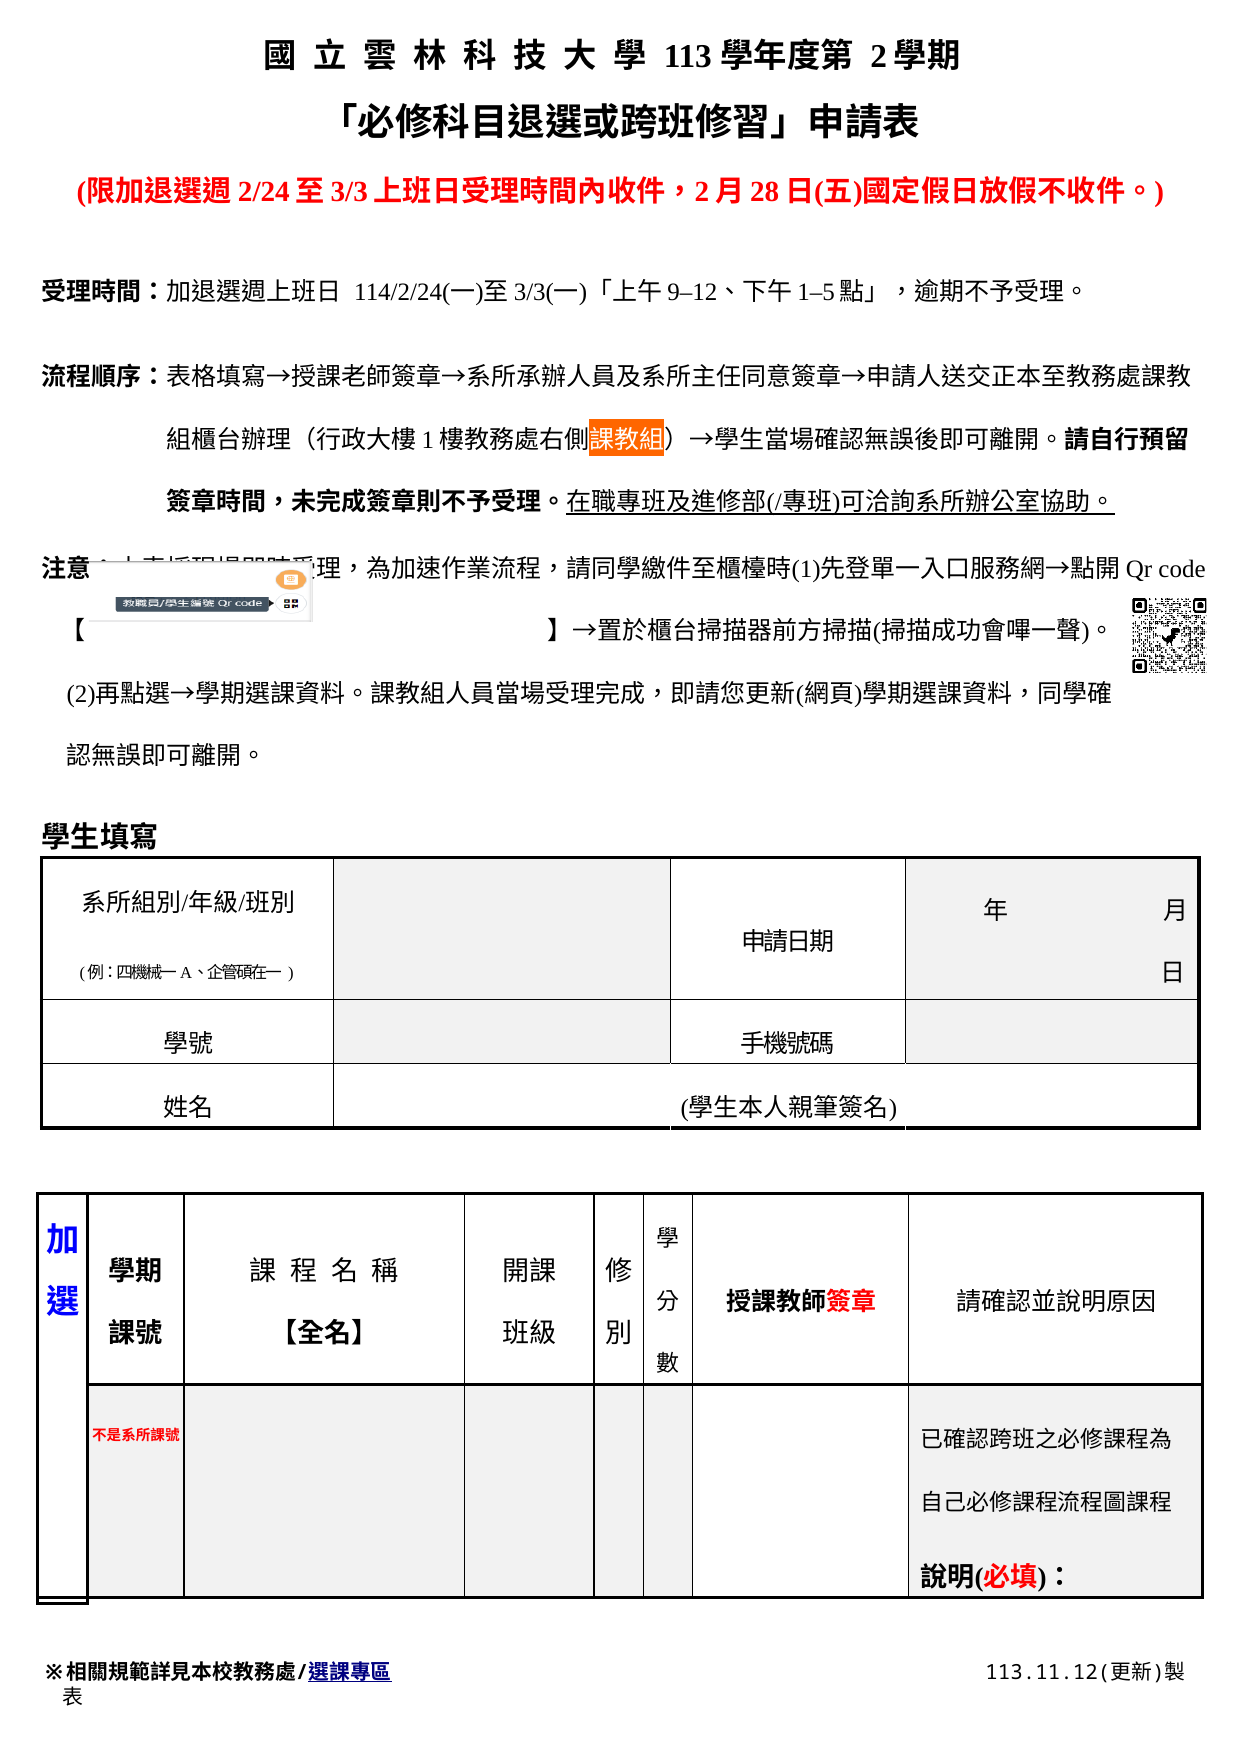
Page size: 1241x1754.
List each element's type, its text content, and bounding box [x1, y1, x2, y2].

text 「必修科目退選或跨班修習」申請表 [41, 77, 1199, 139]
table_header 請確認並說明原因 [909, 1195, 1201, 1383]
text 【 】→置於櫃台掃描器前方掃描(掃描成功會嗶一聲)。(2)再點選→學期選課資料。課教組人員當場受理完成，即請您更新(網頁)學期選課資料，同學確認無誤即可離開。 [41, 587, 1199, 774]
table_cell [334, 1064, 670, 1126]
table_header 修別 [595, 1195, 643, 1383]
table_cell [693, 1386, 908, 1596]
table_cell 姓名 [43, 1064, 333, 1126]
table_header 學 分數 [644, 1195, 692, 1383]
table_header 系所組別/年級/班別 ( 例：四機械一A、企管碩在一 ) [43, 859, 333, 999]
text (限加退選週2/24至3/3上班日受理時間內收件，2月28日(五)國定假日放假不收件。) [41, 147, 1199, 210]
table_cell [465, 1386, 593, 1596]
table_header [334, 859, 670, 999]
table_header 授課教師簽章 [693, 1195, 908, 1383]
table_cell [334, 1000, 670, 1063]
text 國 立 雲 林 科 技 大 學 113 學年度第 2學期 [41, 29, 1199, 77]
text 受理時間：加退選週上班日 114/2/24(一)至3/3(一)「上午9–12、下午1–5點」，逾期不予受理。 [41, 248, 1199, 310]
table_cell [906, 1064, 1197, 1126]
table_cell 學號 [43, 1000, 333, 1063]
table_header 年 月 日 [906, 859, 1197, 999]
table_header 開課 班級 [465, 1195, 593, 1383]
table_cell 手機號碼 [671, 1000, 905, 1063]
text 注意：本表採現場即時受理，為加速作業流程，請同學繳件至櫃檯時(1)先登單一入口服務網→點開Qr code [41, 524, 1208, 587]
table_cell 不是系所課號 [89, 1386, 183, 1596]
table_cell [906, 1000, 1197, 1063]
table_cell 已確認跨班之必修課程為自己必修課程流程圖課程 說明(必填)： [909, 1386, 1201, 1596]
table_cell [185, 1386, 464, 1596]
table_header 學期課號 [89, 1195, 183, 1383]
text 流程順序：表格填寫→授課老師簽章→系所承辦人員及系所主任同意簽章→申請人送交正本至教務處課教組櫃台辦理（行政大樓1樓教務處右側課教組）→學生當場確認無誤後即可離開。請自行預留簽章時間，未完成簽章則不予受理。在職專班及進修部(/專班)可洽詢系所辦公室協助。 [41, 333, 1199, 521]
table_cell [595, 1386, 643, 1596]
table_header 申請日期 [671, 859, 905, 999]
table_header 加 選 [39, 1195, 86, 1596]
text 學生填寫 [41, 793, 1199, 856]
table_cell [644, 1386, 692, 1596]
table_cell (學生本人親筆簽名) [671, 1064, 905, 1126]
table_header 課 程 名 稱 【全名】 [185, 1195, 464, 1383]
